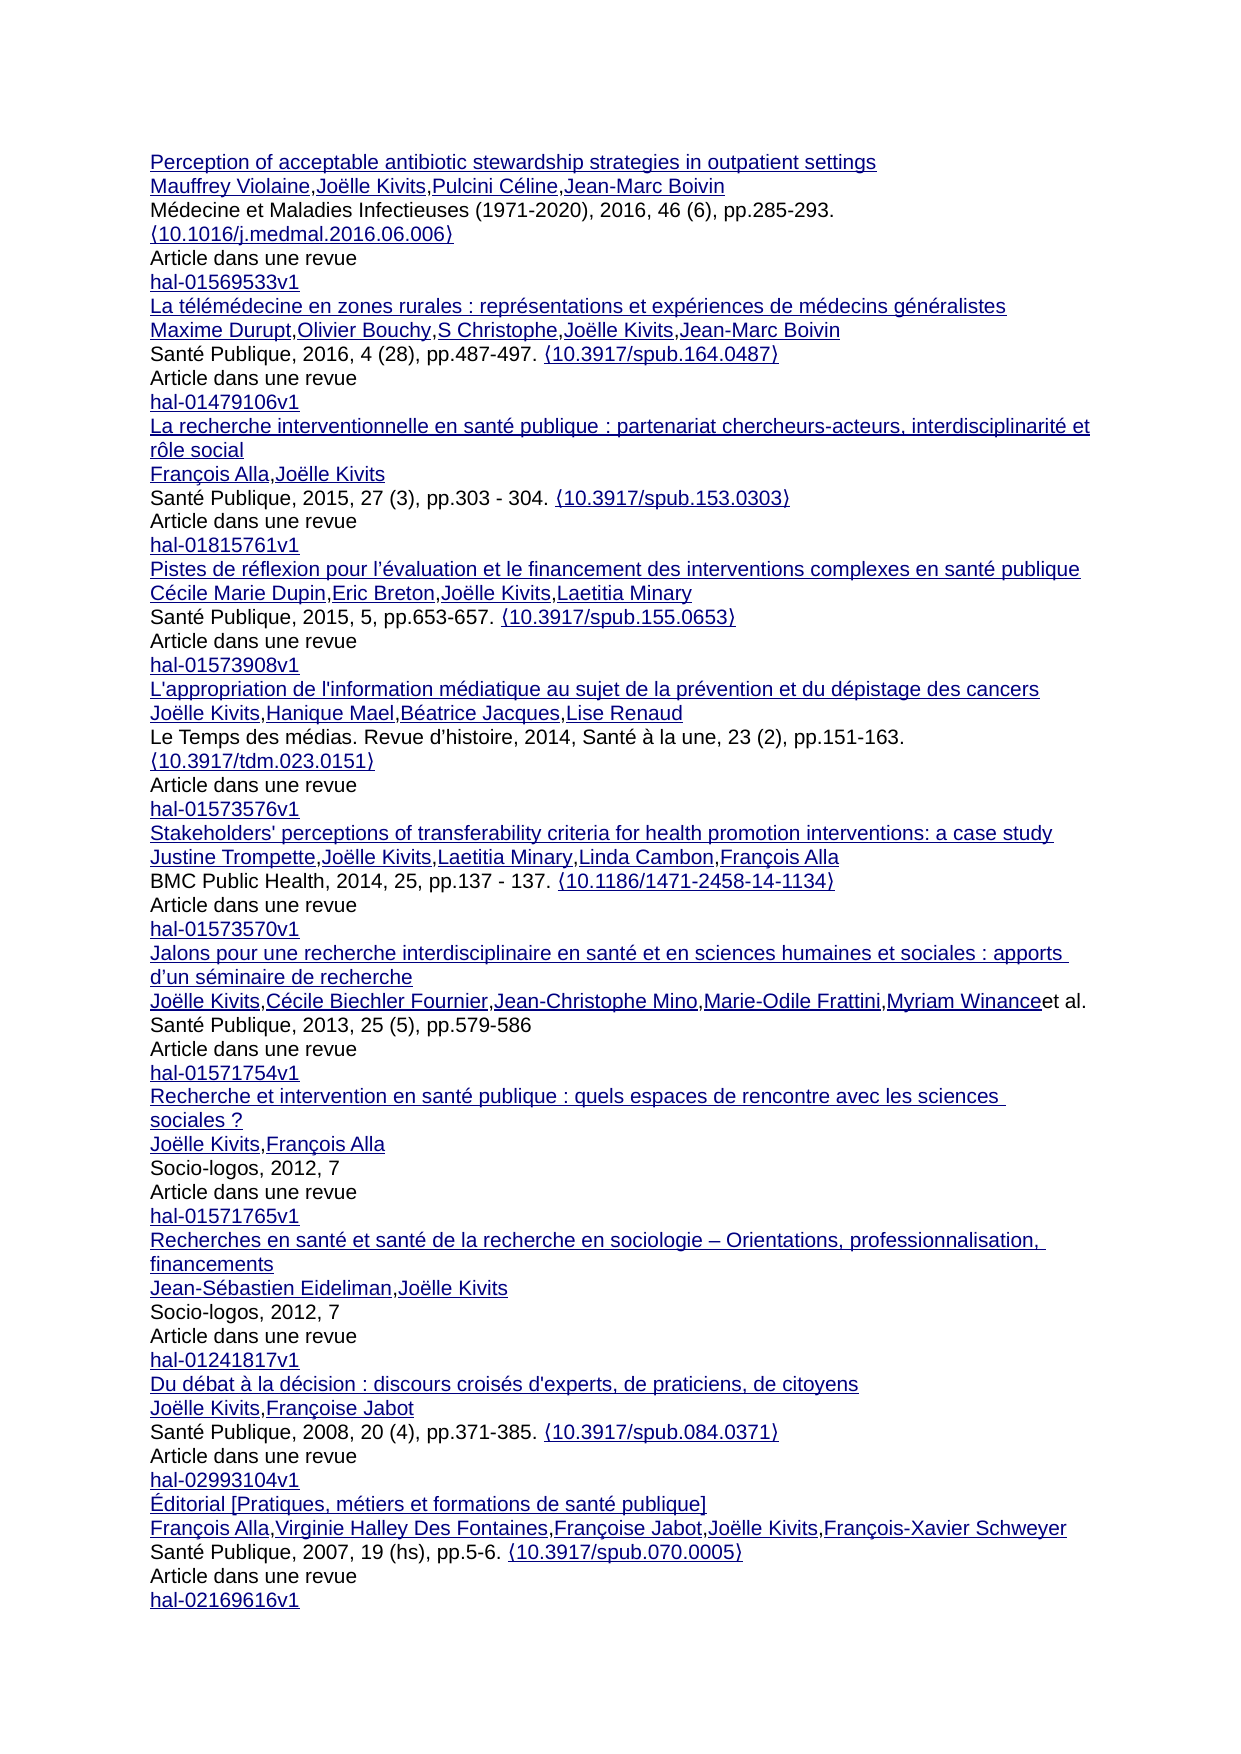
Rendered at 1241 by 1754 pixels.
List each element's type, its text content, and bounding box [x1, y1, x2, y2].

table_cell Pistes de réflexion pour l’évaluation et le financement des interventions complexes en santé publique Cécile Marie Dupin,Eric Breton,Joëlle Kivits,Laetitia Minary Santé Publique, 2015, 5, pp.653-657. ⟨10.3917/spub.155.0653⟩ Article dans une revue hal-01573908v1 [150, 557, 1090, 677]
table_cell Recherches en santé et santé de la recherche en sociologie – Orientations, professionnalisation, financements Jean-Sébastien Eideliman,Joëlle Kivits Socio-logos, 2012, 7 Article dans une revue hal-01241817v1 [150, 1228, 1090, 1372]
table_cell L'appropriation de l'information médiatique au sujet de la prévention et du dépistage des cancers Joëlle Kivits,Hanique Mael,Béatrice Jacques,Lise Renaud Le Temps des médias. Revue d’histoire, 2014, Santé à la une, 23 (2), pp.151-163. ⟨10.3917/tdm.023.0151⟩ Article dans une revue hal-01573576v1 [150, 677, 1090, 821]
table_cell Perception of acceptable antibiotic stewardship strategies in outpatient settings Mauffrey Violaine,Joëlle Kivits,Pulcini Céline,Jean-Marc Boivin Médecine et Maladies Infectieuses (1971-2020), 2016, 46 (6), pp.285-293. ⟨10.1016/j.medmal.2016.06.006⟩ Article dans une revue hal-01569533v1 [150, 150, 1090, 294]
table_cell rôle social François Alla,Joëlle Kivits Santé Publique, 2015, 27 (3), pp.303 - 304. ⟨10.3917/spub.153.0303⟩ Article dans une revue hal-01815761v1 [150, 436, 1090, 557]
table_cell Du débat à la décision : discours croisés d'experts, de praticiens, de citoyens Joëlle Kivits,Françoise Jabot Santé Publique, 2008, 20 (4), pp.371-385. ⟨10.3917/spub.084.0371⟩ Article dans une revue hal-02993104v1 [150, 1372, 1090, 1492]
table_cell Recherche et intervention en santé publique : quels espaces de rencontre avec les sciences sociales ? Joëlle Kivits,François Alla Socio-logos, 2012, 7 Article dans une revue hal-01571765v1 [150, 1084, 1090, 1228]
table_cell Stakeholders' perceptions of transferability criteria for health promotion interventions: a case study Justine Trompette,Joëlle Kivits,Laetitia Minary,Linda Cambon,François Alla BMC Public Health, 2014, 25, pp.137 - 137. ⟨10.1186/1471-2458-14-1134⟩ Article dans une revue hal-01573570v1 [150, 821, 1090, 941]
table_cell La recherche interventionnelle en santé publique : partenariat chercheurs-acteurs, interdisciplinarité et [150, 414, 1090, 434]
table_cell La télémédecine en zones rurales : représentations et expériences de médecins généralistes Maxime Durupt,Olivier Bouchy,S Christophe,Joëlle Kivits,Jean-Marc Boivin Santé Publique, 2016, 4 (28), pp.487-497. ⟨10.3917/spub.164.0487⟩ Article dans une revue hal-01479106v1 [150, 294, 1090, 413]
table_cell Éditorial [Pratiques, métiers et formations de santé publique] François Alla,Virginie Halley Des Fontaines,Françoise Jabot,Joëlle Kivits,François-Xavier Schweyer Santé Publique, 2007, 19 (hs), pp.5-6. ⟨10.3917/spub.070.0005⟩ Article dans une revue hal-02169616v1 [150, 1492, 1090, 1611]
table_cell Jalons pour une recherche interdisciplinaire en santé et en sciences humaines et sociales : apports d’un séminaire de recherche Joëlle Kivits,Cécile Biechler Fournier,Jean-Christophe Mino,Marie-Odile Frattini,Myriam Winanceet al. Santé Publique, 2013, 25 (5), pp.579-586 Article dans une revue hal-01571754v1 [150, 941, 1090, 1084]
